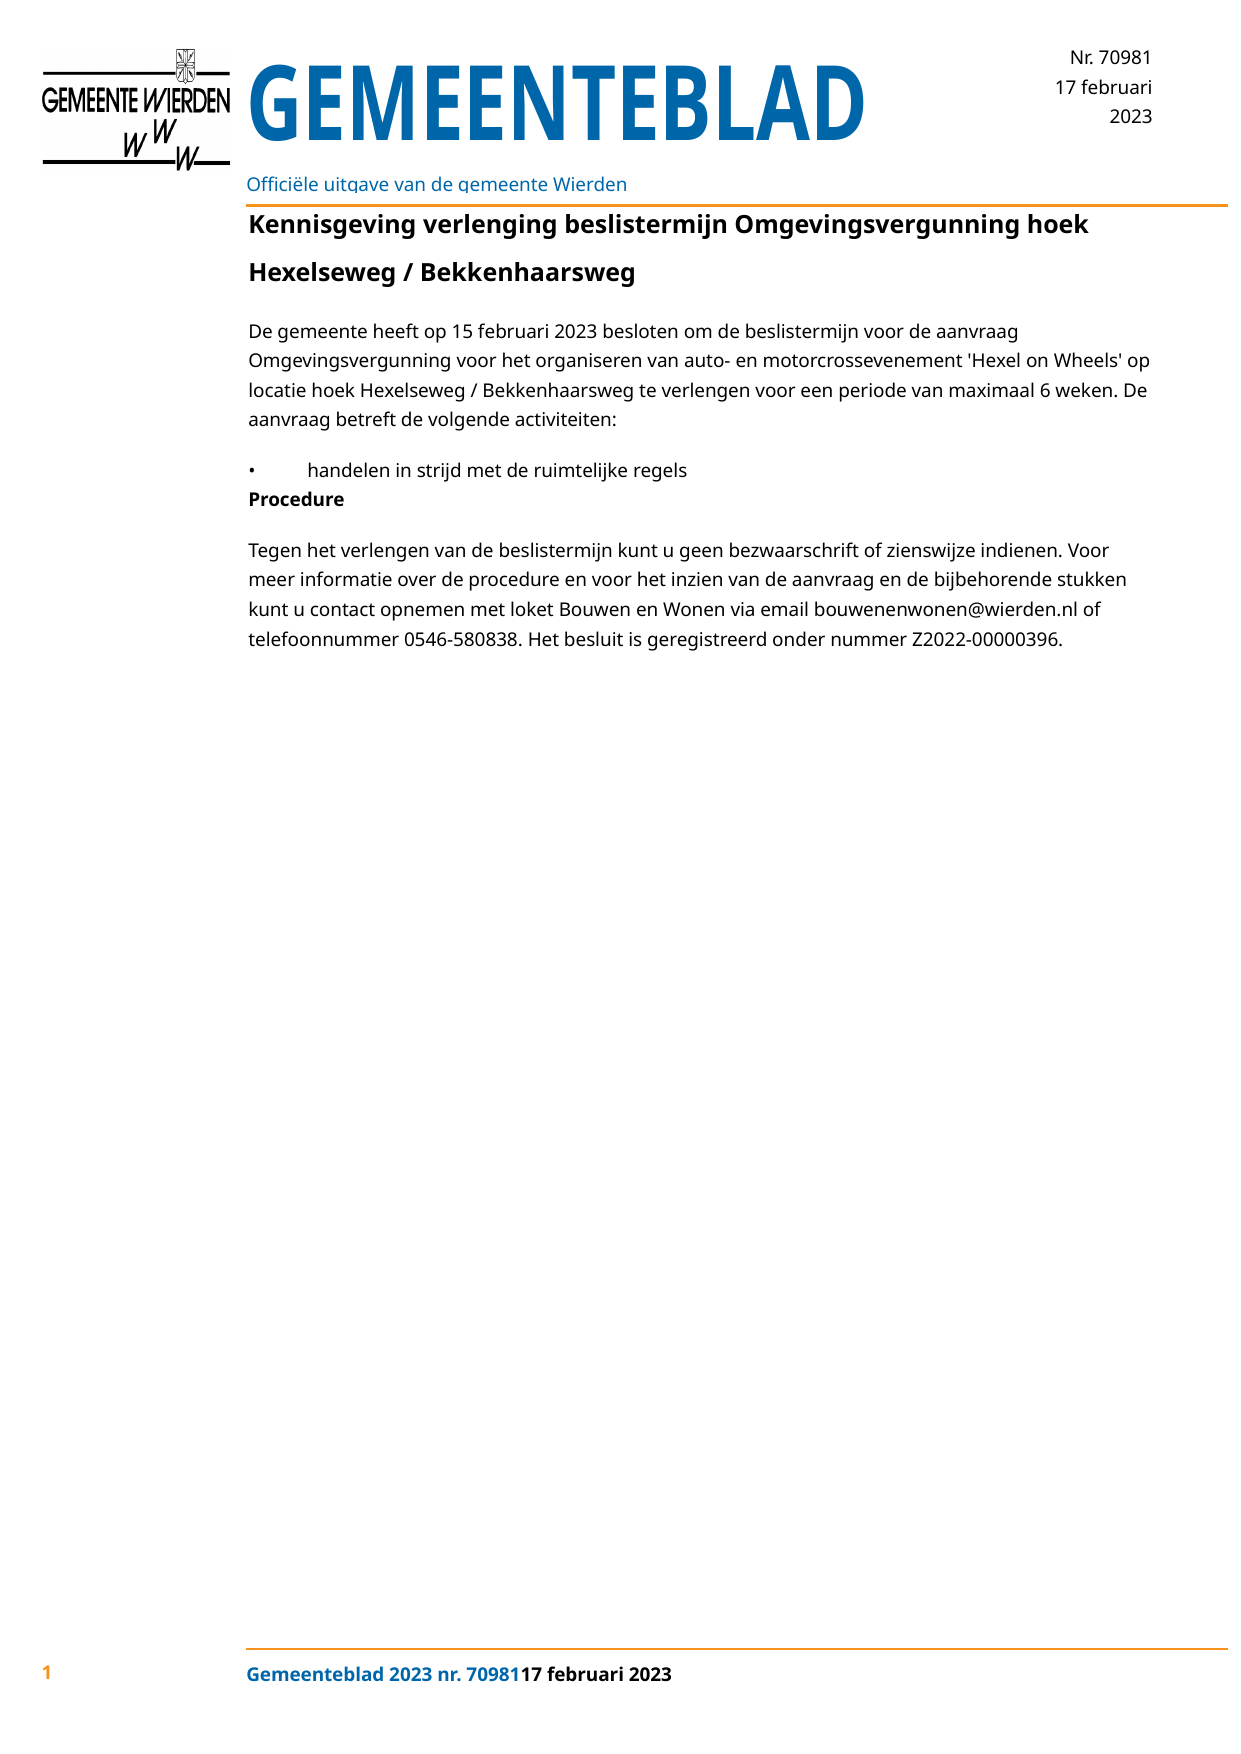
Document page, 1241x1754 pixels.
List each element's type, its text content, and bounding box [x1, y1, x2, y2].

text De gemeente heeft op 15 februari 2023 besloten om de beslistermijn voor de aanvraag Omgevingsvergunning voor het organiseren van auto- en motorcrossevenement 'Hexel on Wheels' op locatie hoek Hexelseweg / Bekkenhaarsweg te verlengen voor een periode van maximaal 6 weken. De aanvraag betreft de volgende activiteiten: [248, 318, 1152, 432]
text Kennisgeving verlenging beslistermijn Omgevingsvergunning hoek Hexelseweg / Bekkenhaarsweg [248, 207, 1152, 288]
text Tegen het verlengen van de beslistermijn kunt u geen bezwaarschrift of zienswijze indienen. Voor meer informatie over de procedure en voor het inzien van de aanvraag en de bijbehorende stukken kunt u contact opnemen met loket Bouwen en Wonen via email bouwenenwonen@wierden.nl of telefoonnummer 0546-580838. Het besluit is geregistreerd onder nummer Z2022-00000396. [248, 537, 1152, 652]
list handelen in strijd met de ruimtelijke regels [248, 457, 1152, 483]
picture [41, 47, 231, 172]
text Procedure [248, 487, 1152, 512]
